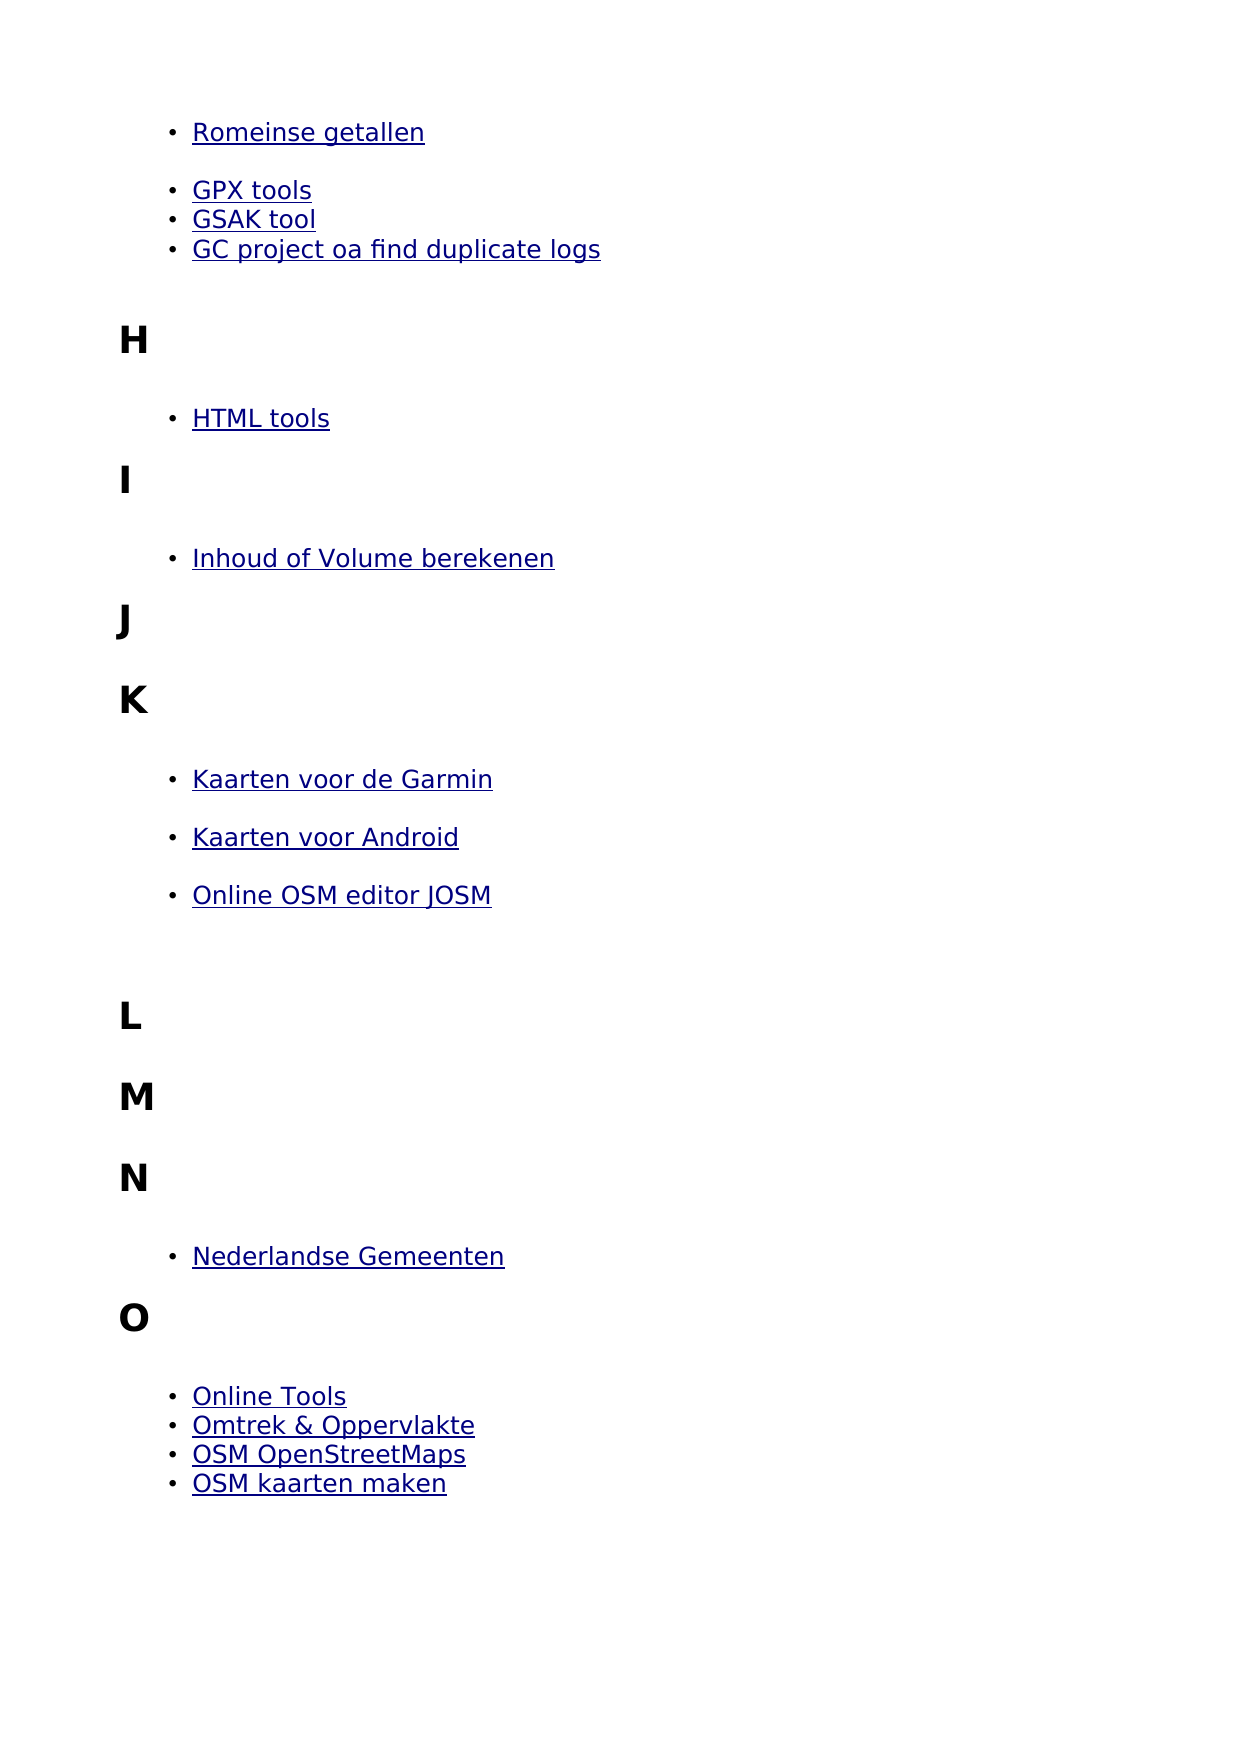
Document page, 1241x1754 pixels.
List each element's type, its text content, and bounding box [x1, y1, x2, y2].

list OSM OpenStreetMaps [177, 1440, 1122, 1469]
subtitle N [118, 1157, 1122, 1200]
list Inhoud of Volume berekenen [177, 544, 1122, 573]
list GC project oa find duplicate logs [177, 235, 1122, 264]
list OSM kaarten maken [177, 1469, 1122, 1499]
list Online Tools [177, 1382, 1122, 1411]
subtitle H [118, 318, 1122, 362]
subtitle M [118, 1075, 1122, 1119]
list Romeinse getallen [177, 118, 1122, 176]
subtitle K [118, 679, 1122, 723]
list GSAK tool [177, 206, 1122, 235]
list Online OSM editor JOSM [177, 881, 1122, 940]
list Kaarten voor Android [177, 823, 1122, 881]
subtitle I [118, 458, 1122, 502]
list Nederlandse Gemeenten [177, 1242, 1122, 1271]
list HTML tools [177, 404, 1122, 433]
list Kaarten voor de Garmin [177, 765, 1122, 823]
list Omtrek & Oppervlakte [177, 1411, 1122, 1440]
subtitle J [118, 598, 1122, 642]
list GPX tools [177, 176, 1122, 206]
subtitle L [118, 994, 1122, 1038]
subtitle O [118, 1296, 1122, 1340]
